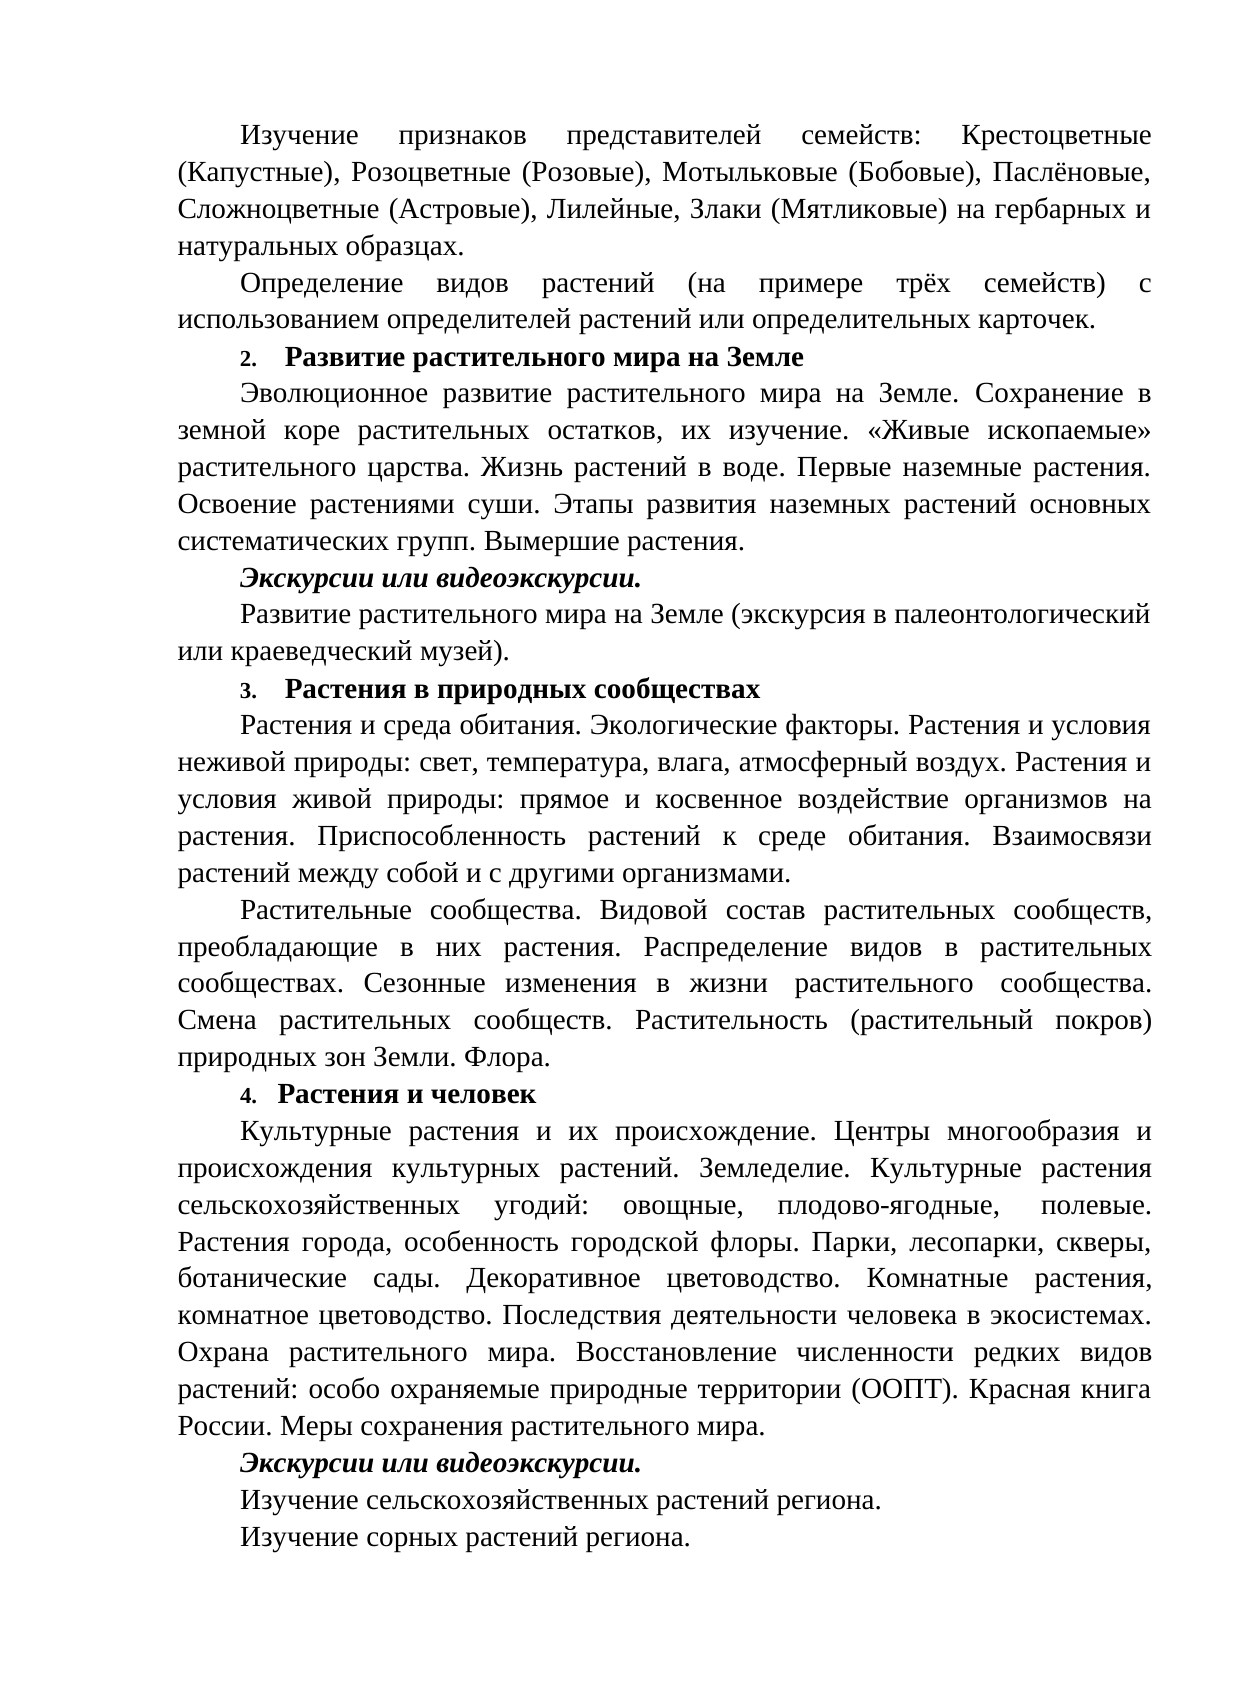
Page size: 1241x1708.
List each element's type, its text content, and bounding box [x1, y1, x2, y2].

text Растения и среда обитания. Экологические факторы. Растения и условия неживой природы: свет, температура, влага, атмосферный воздух. Растения и условия живой природы: прямое и косвенное воздействие организмов на растения. Приспособленность растений к среде обитания. Взаимосвязи растений между собой и с другими организмами. [177, 707, 1152, 888]
subtitle Растения и человек [240, 1076, 1213, 1110]
text Эволюционное развитие растительного мира на Земле. Сохранение в земной коре растительных остатков, их изучение. «Живые ископаемые» растительного царства. Жизнь растений в воде. Первые наземные растения. Освоение растениями суши. Этапы развития наземных растений основных систематических групп. Вымершие растения. [177, 375, 1152, 556]
subtitle Растения в природных сообществах [239, 671, 1213, 704]
text Определение видов растений (на примере трёх семейств) с использованием определителей растений или определительных карточек. [177, 265, 1152, 335]
subtitle Развитие растительного мира на Земле [239, 339, 1213, 372]
subtitle Экскурсии или видеоэкскурсии. [240, 560, 1213, 594]
text Развитие растительного мира на Земле (экскурсия в палеонтологический или краеведческий музей). [177, 597, 1151, 667]
text Изучение признаков представителей семейств: Крестоцветные (Капустные), Розоцветные (Розовые), Мотыльковые (Бобовые), Паслёновые, Сложноцветные (Астровые), Лилейные, Злаки (Мятликовые) на гербарных и натуральных образцах. [177, 117, 1152, 261]
text Культурные растения и их происхождение. Центры многообразия и происхождения культурных растений. Земледелие. Культурные растения сельскохозяйственных угодий: овощные, плодово-ягодные, полевые. Растения города, особенность городской флоры. Парки, лесопарки, скверы, ботанические сады. Декоративное цветоводство. Комнатные растения, комнатное цветоводство. Последствия деятельности человека в экосистемах. Охрана растительного мира. Восстановление численности редких видов растений: особо охраняемые природные территории (ООПТ). Красная книга России. Меры сохранения растительного мира. [177, 1113, 1152, 1442]
text Растительные сообщества. Видовой состав растительных сообществ, преобладающие в них растения. Распределение видов в растительных сообществах. Сезонные изменения в жизни растительного сообщества. Смена растительных сообществ. Растительность (растительный покров) природных зон Земли. Флора. [177, 892, 1152, 1073]
subtitle Экскурсии или видеоэкскурсии. [240, 1446, 1213, 1479]
text Изучение сельскохозяйственных растений региона. Изучение сорных растений региона. [240, 1482, 882, 1552]
